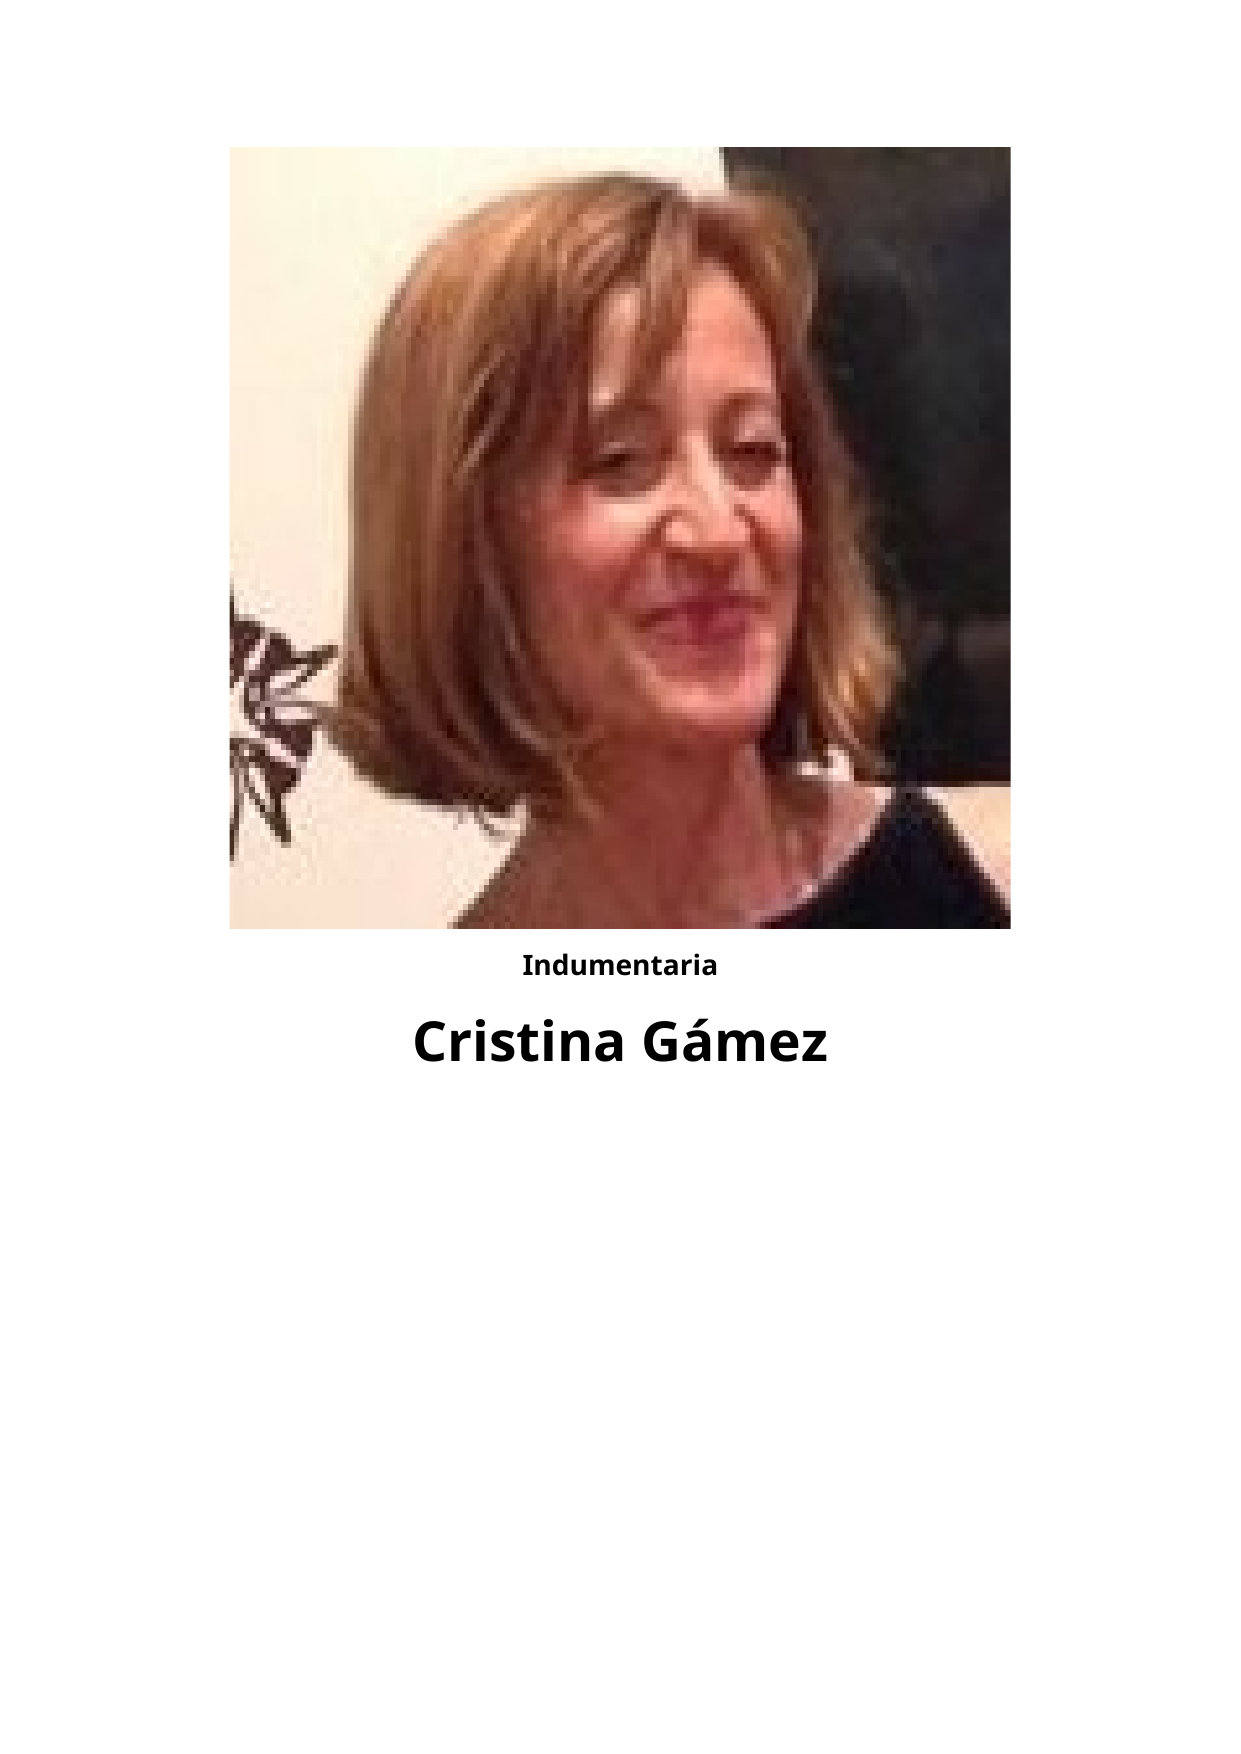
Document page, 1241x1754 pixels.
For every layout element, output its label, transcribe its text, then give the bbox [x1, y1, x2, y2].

subtitle Cristina Gámez [177, 992, 1063, 1078]
subtitle Indumentaria [177, 946, 1063, 984]
